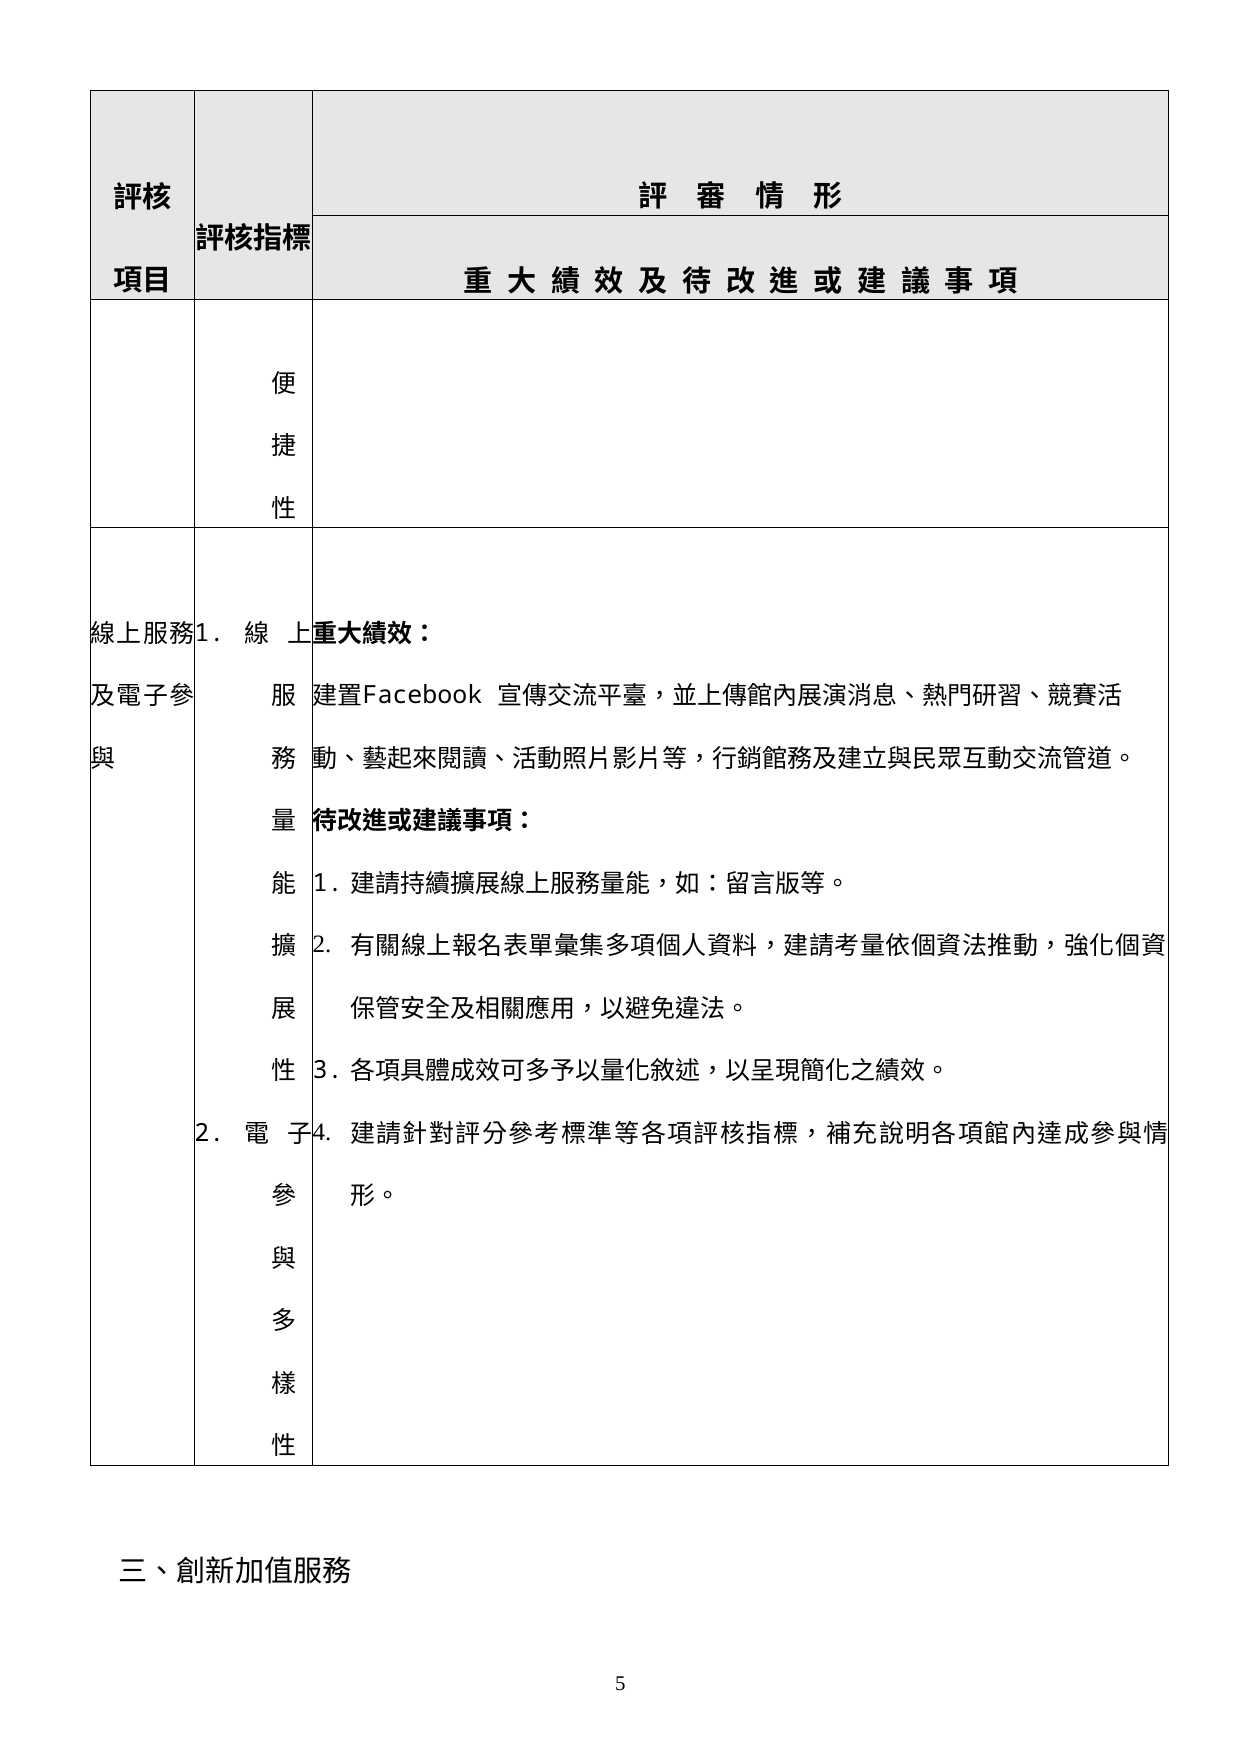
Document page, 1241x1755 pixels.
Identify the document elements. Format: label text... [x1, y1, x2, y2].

table_cell [91, 300, 194, 527]
table_cell [313, 300, 1168, 527]
table_cell 線上服務及電子參與 [91, 528, 194, 1465]
table_header 評 審 情 形 [313, 91, 1168, 215]
table_cell 資訊公開適切性 資訊內容有效性 資訊檢索完整性與便捷性 [195, 300, 312, 527]
table_header 評核指標 [195, 91, 312, 299]
table_cell 重 大 績 效 及 待 改 進 或 建 議 事 項 [313, 216, 1168, 299]
text 三、創新加值服務 [118, 1527, 1122, 1590]
table_cell 重大績效： 建置Facebook 宣傳交流平臺，並上傳館內展演消息、熱門研習、競賽活動、藝起來閱讀、活動照片影片等，行銷館務及建立與民眾互動交流管道。 待改進或建議事項： 建請持續擴展線上服務量能，如：留言版等。 有關線上報名表單彙集多項個人資料，建請考量依個資法推動，強化個資保管安全及相關應用，以避免違法。 各項具體成效可多予以量化敘述，以呈現簡化之績效。 建請針對評分參考標準等各項評核指標，補充說明各項館內達成參與情形。 [313, 528, 1168, 1465]
table_cell 線上服務量能擴展性 電子參與多樣性 [195, 528, 312, 1465]
table_header 評核 項目 [91, 91, 194, 299]
